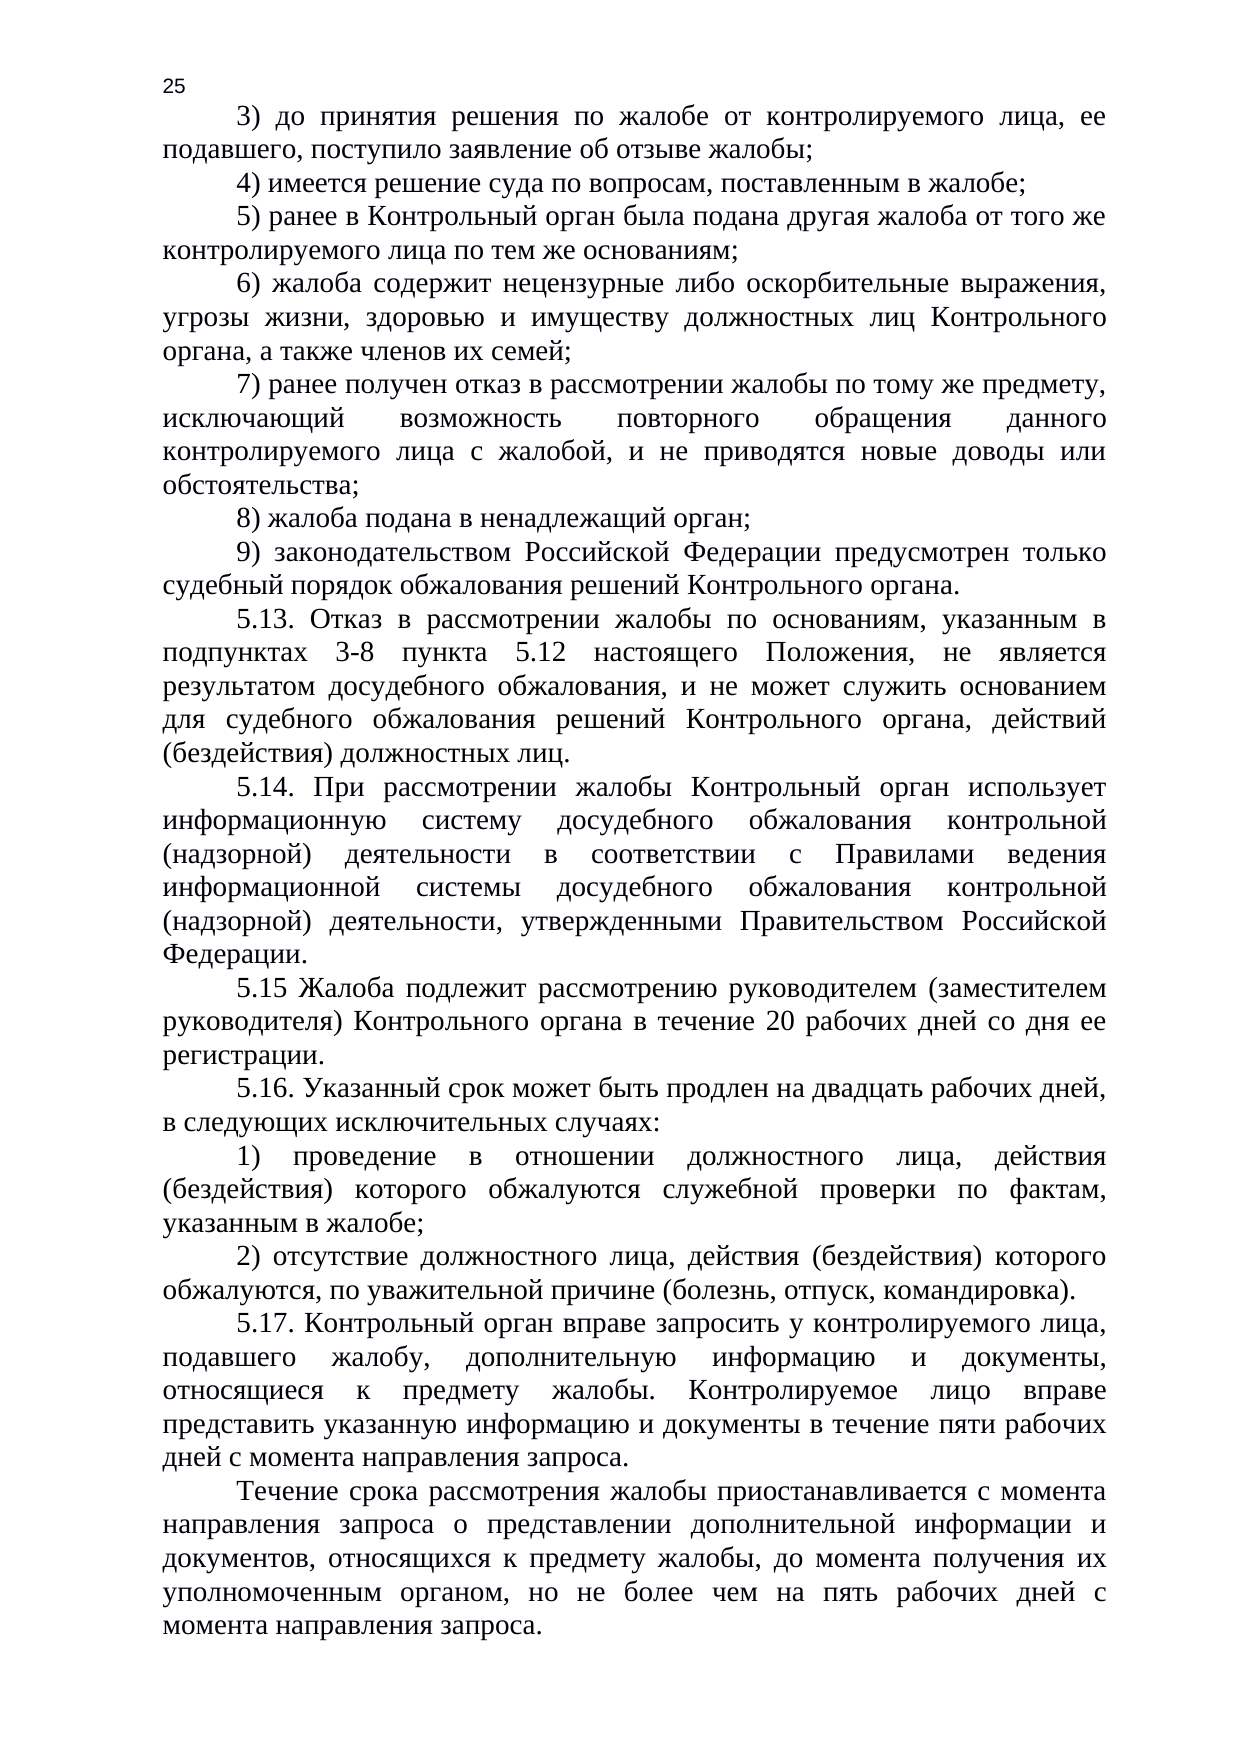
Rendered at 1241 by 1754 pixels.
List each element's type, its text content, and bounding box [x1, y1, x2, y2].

list 5.17. Контрольный орган вправе запросить у контролируемого лица, подавшего жалобу, дополнительную информацию и документы, относящиеся к предмету жалобы. Контролируемое лицо вправе представить указанную информацию и документы в течение пяти рабочих дней с момента направления запроса. [162, 1305, 1107, 1473]
text 3) до принятия решения по жалобе от контролируемого лица, ее подавшего, поступило заявление об отзыве жалобы; [162, 98, 1107, 165]
text 8) жалоба подана в ненадлежащий орган; [162, 500, 1107, 534]
list 5.14. При рассмотрении жалобы Контрольный орган использует информационную систему досудебного обжалования контрольной (надзорной) деятельности в соответствии с Правилами ведения информационной системы досудебного обжалования контрольной (надзорной) деятельности, утвержденными Правительством Российской Федерации. [162, 769, 1107, 970]
text 2) отсутствие должностного лица, действия (бездействия) которого обжалуются, по уважительной причине (болезнь, отпуск, командировка). [162, 1238, 1107, 1305]
text 1) проведение в отношении должностного лица, действия (бездействия) которого обжалуются служебной проверки по фактам, указанным в жалобе; [162, 1138, 1107, 1238]
list Течение срока рассмотрения жалобы приостанавливается с момента направления запроса о представлении дополнительной информации и документов, относящихся к предмету жалобы, до момента получения их уполномоченным органом, но не более чем на пять рабочих дней с момента направления запроса. [162, 1473, 1107, 1641]
text 9) законодательством Российской Федерации предусмотрен только судебный порядок обжалования решений Контрольного органа. [162, 534, 1107, 601]
text 7) ранее получен отказ в рассмотрении жалобы по тому же предмету, исключающий возможность повторного обращения данного контролируемого лица с жалобой, и не приводятся новые доводы или обстоятельства; [162, 366, 1107, 500]
text 4) имеется решение суда по вопросам, поставленным в жалобе; [162, 165, 1107, 198]
text 5.16. Указанный срок может быть продлен на двадцать рабочих дней, в следующих исключительных случаях: [162, 1071, 1107, 1138]
text 5.13. Отказ в рассмотрении жалобы по основаниям, указанным в подпунктах 3-8 пункта 5.12 настоящего Положения, не является результатом досудебного обжалования, и не может служить основанием для судебного обжалования решений Контрольного органа, действий (бездействия) должностных лиц. [162, 601, 1107, 769]
text 5.15 Жалоба подлежит рассмотрению руководителем (заместителем руководителя) Контрольного органа в течение 20 рабочих дней со дня ее регистрации. [162, 970, 1107, 1071]
text 5) ранее в Контрольный орган была подана другая жалоба от того же контролируемого лица по тем же основаниям; [162, 198, 1107, 266]
text 6) жалоба содержит нецензурные либо оскорбительные выражения, угрозы жизни, здоровью и имуществу должностных лиц Контрольного органа, а также членов их семей; [162, 266, 1107, 366]
